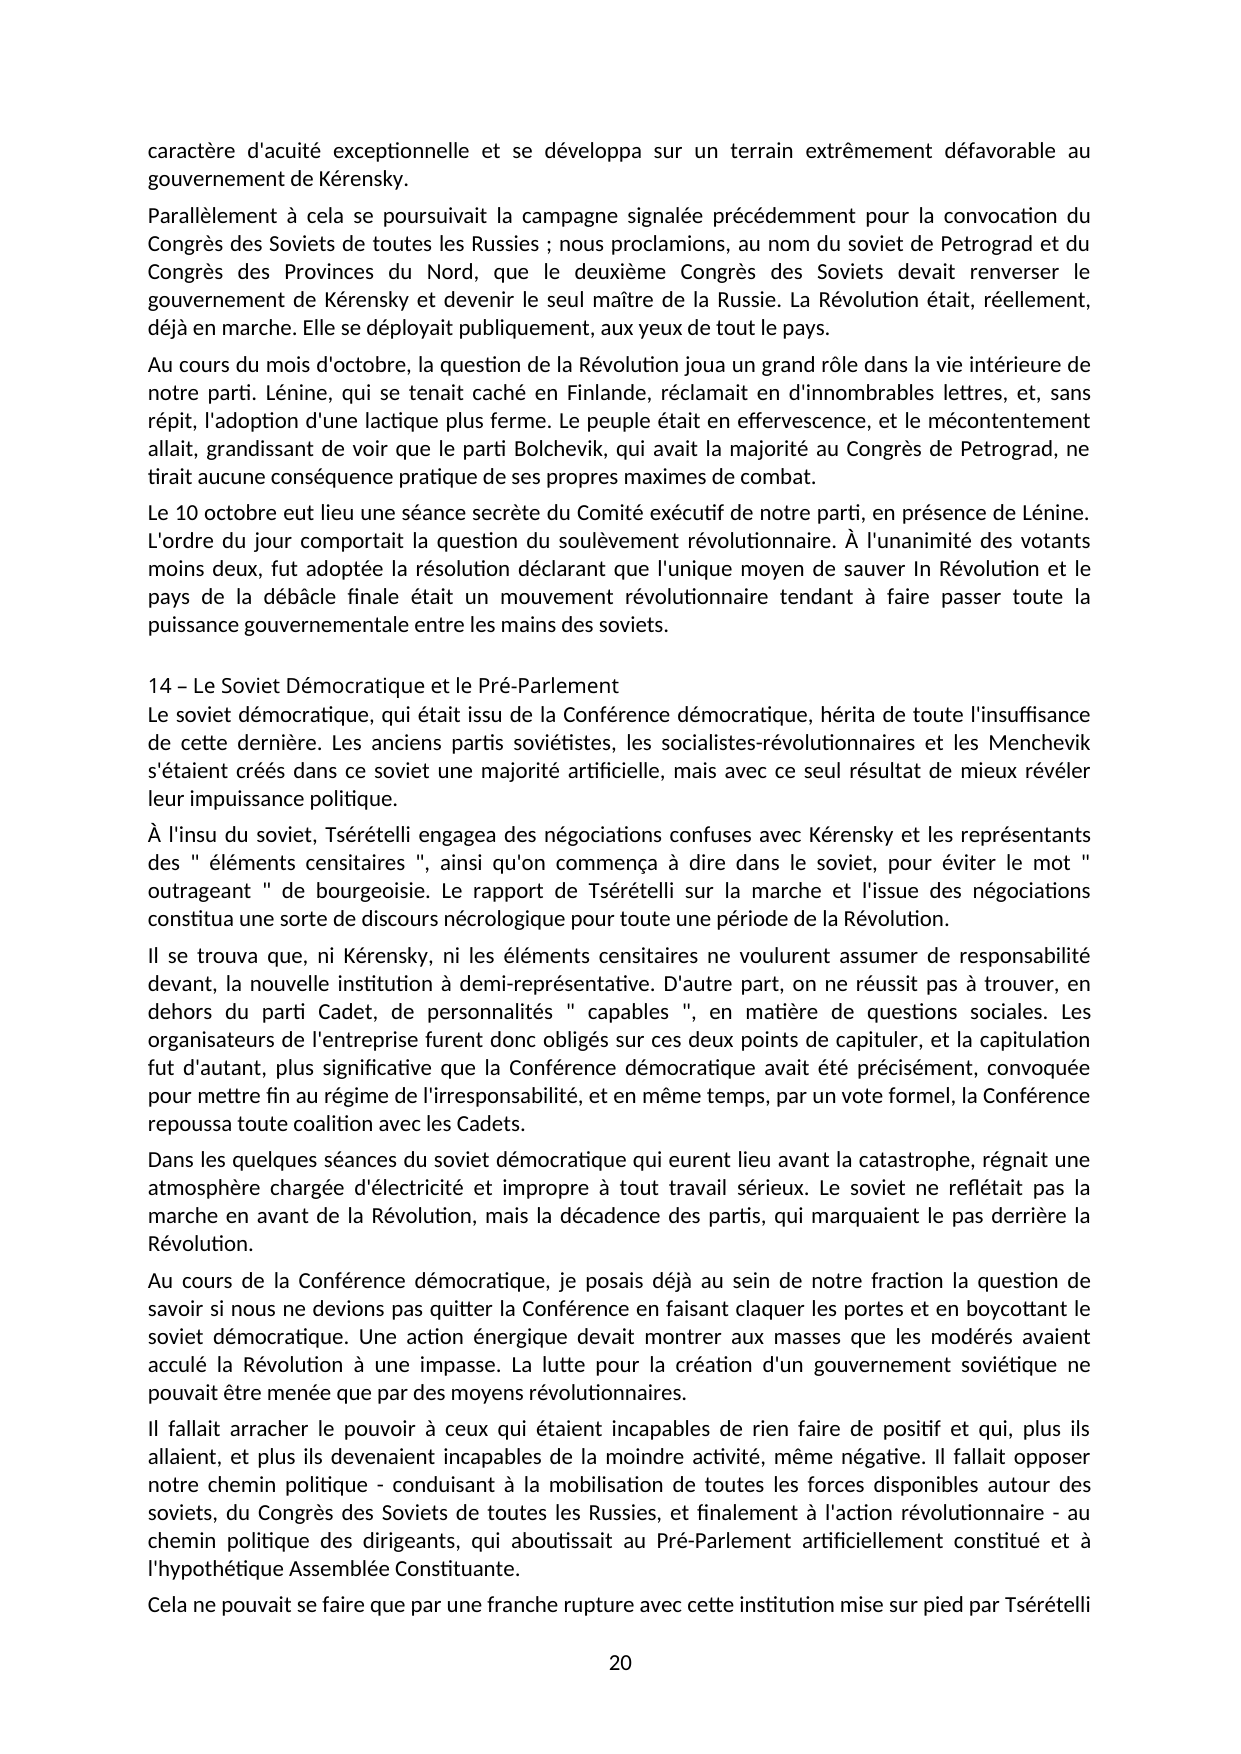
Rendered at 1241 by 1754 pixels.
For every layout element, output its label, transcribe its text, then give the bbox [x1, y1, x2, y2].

subtitle 14 – Le Soviet Démocratique et le Pré-Parlement [148, 672, 1093, 700]
text À l'insu du soviet, Tsérételli engagea des négociations confuses avec Kérensky et les représentants des " éléments censitaires ", ainsi qu'on commença à dire dans le soviet, pour éviter le mot " outrageant " de bourgeoisie. Le rapport de Tsérételli sur la marche et l'issue des négociations constitua une sorte de discours nécrologique pour toute une période de la Révolution. [148, 820, 1093, 932]
text Au cours du mois d'octobre, la question de la Révolution joua un grand rôle dans la vie intérieure de notre parti. Lénine, qui se tenait caché en Finlande, réclamait en d'innombrables lettres, et, sans répit, l'adoption d'une lactique plus ferme. Le peuple était en effervescence, et le mécontentement allait, grandissant de voir que le parti Bolchevik, qui avait la majorité au Congrès de Petrograd, ne tirait aucune conséquence pratique de ses propres maximes de combat. [148, 350, 1093, 490]
text Parallèlement à cela se poursuivait la campagne signalée précédemment pour la convocation du Congrès des Soviets de toutes les Russies ; nous proclamions, au nom du soviet de Petrograd et du Congrès des Provinces du Nord, que le deuxième Congrès des Soviets devait renverser le gouvernement de Kérensky et devenir le seul maître de la Russie. La Révolution était, réellement, déjà en marche. Elle se déployait publiquement, aux yeux de tout le pays. [148, 201, 1093, 341]
text Il se trouva que, ni Kérensky, ni les éléments censitaires ne voulurent assumer de responsabilité devant, la nouvelle institution à demi-représentative. D'autre part, on ne réussit pas à trouver, en dehors du parti Cadet, de personnalités " capables ", en matière de questions sociales. Les organisateurs de l'entreprise furent donc obligés sur ces deux points de capituler, et la capitulation fut d'autant, plus significative que la Conférence démocratique avait été précisément, convoquée pour mettre fin au régime de l'irresponsabilité, et en même temps, par un vote formel, la Conférence repoussa toute coalition avec les Cadets. [148, 941, 1093, 1137]
text Il fallait arracher le pouvoir à ceux qui étaient incapables de rien faire de positif et qui, plus ils allaient, et plus ils devenaient incapables de la moindre activité, même négative. Il fallait opposer notre chemin politique - conduisant à la mobilisation de toutes les forces disponibles autour des soviets, du Congrès des Soviets de toutes les Russies, et finalement à l'action révolutionnaire - au chemin politique des dirigeants, qui aboutissait au Pré-Parlement artificiellement constitué et à l'hypothétique Assemblée Constituante. [148, 1414, 1093, 1582]
text Dans les quelques séances du soviet démocratique qui eurent lieu avant la catastrophe, régnait une atmosphère chargée d'électricité et impropre à tout travail sérieux. Le soviet ne reflétait pas la marche en avant de la Révolution, mais la décadence des partis, qui marquaient le pas derrière la Révolution. [148, 1145, 1093, 1257]
text Le soviet démocratique, qui était issu de la Conférence démocratique, hérita de toute l'insuffisance de cette dernière. Les anciens partis soviétistes, les socialistes-révolutionnaires et les Menchevik s'étaient créés dans ce soviet une majorité artificielle, mais avec ce seul résultat de mieux révéler leur impuissance politique. [148, 700, 1093, 812]
text Le 10 octobre eut lieu une séance secrète du Comité exécutif de notre parti, en présence de Lénine. L'ordre du jour comportait la question du soulèvement révolutionnaire. À l'unanimité des votants moins deux, fut adoptée la résolution déclarant que l'unique moyen de sauver In Révolution et le pays de la débâcle finale était un mouvement révolutionnaire tendant à faire passer toute la puissance gouvernementale entre les mains des soviets. [148, 498, 1093, 638]
text Cela ne pouvait se faire que par une franche rupture avec cette institution mise sur pied par Tsérételli [148, 1591, 1093, 1619]
text Au cours de la Conférence démocratique, je posais déjà au sein de notre fraction la question de savoir si nous ne devions pas quitter la Conférence en faisant claquer les portes et en boycottant le soviet démocratique. Une action énergique devait montrer aux masses que les modérés avaient acculé la Révolution à une impasse. La lutte pour la création d'un gouvernement soviétique ne pouvait être menée que par des moyens révolutionnaires. [148, 1266, 1093, 1406]
text caractère d'acuité exceptionnelle et se développa sur un terrain extrêmement défavorable au gouvernement de Kérensky. [148, 136, 1093, 192]
